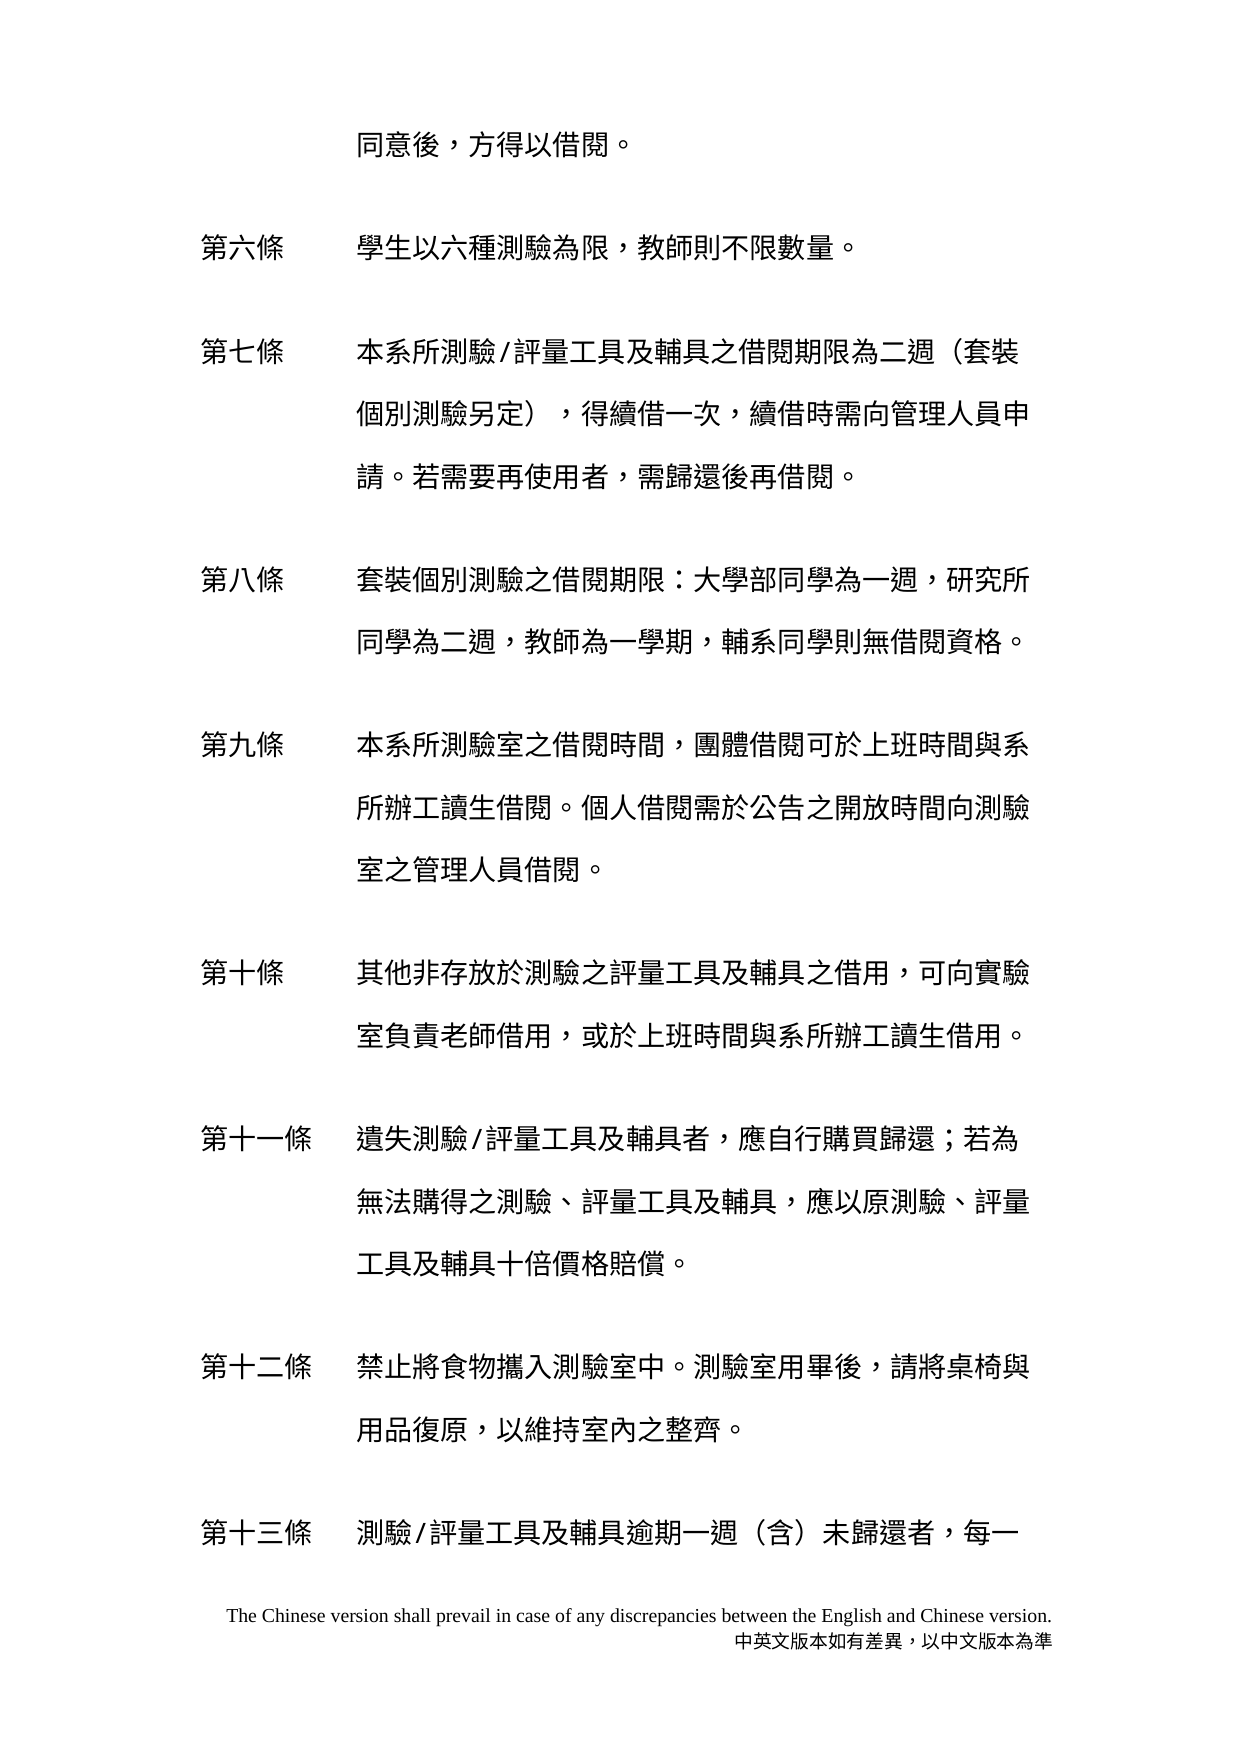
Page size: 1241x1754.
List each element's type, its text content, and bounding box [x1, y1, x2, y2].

table_cell 第八條 [188, 524, 343, 689]
table_cell [188, 90, 343, 193]
table_cell 第十一條 [188, 1083, 343, 1311]
table_cell 第九條 [188, 690, 343, 918]
table_cell 禁止將食物攜入測驗室中。測驗室用畢後，請將桌椅與用品復原，以維持室內之整齊。 [343, 1311, 1053, 1477]
table_cell 本系所測驗室之借閱時間，團體借閱可於上班時間與系所辦工讀生借閱。個人借閱需於公告之開放時間向測驗室之管理人員借閱。 [343, 690, 1053, 918]
table_cell 第十三條 [188, 1477, 343, 1580]
table_cell 學生以六種測驗為限，教師則不限數量。 [343, 193, 1053, 296]
table_cell 套裝個別測驗之借閱期限：大學部同學為一週，研究所同學為二週，教師為一學期，輔系同學則無借閱資格。 [343, 524, 1053, 689]
table_cell 第六條 [188, 193, 343, 296]
table_cell 第十二條 [188, 1311, 343, 1477]
table_cell 本系所測驗/評量工具及輔具之借閱期限為二週（套裝個別測驗另定），得續借一次，續借時需向管理人員申請。若需要再使用者，需歸還後再借閱。 [343, 296, 1053, 524]
table_cell 第七條 [188, 296, 343, 524]
table_cell 第十條 [188, 918, 343, 1083]
table_cell 遺失測驗/評量工具及輔具者，應自行購買歸還；若為無法購得之測驗、評量工具及輔具，應以原測驗、評量工具及輔具十倍價格賠償。 [343, 1083, 1053, 1311]
table_cell 測驗/評量工具及輔具逾期一週（含）未歸還者，每一 [343, 1477, 1053, 1580]
table_cell 同意後，方得以借閱。 [343, 90, 1053, 193]
table_cell 其他非存放於測驗之評量工具及輔具之借用，可向實驗室負責老師借用，或於上班時間與系所辦工讀生借用。 [343, 918, 1053, 1083]
